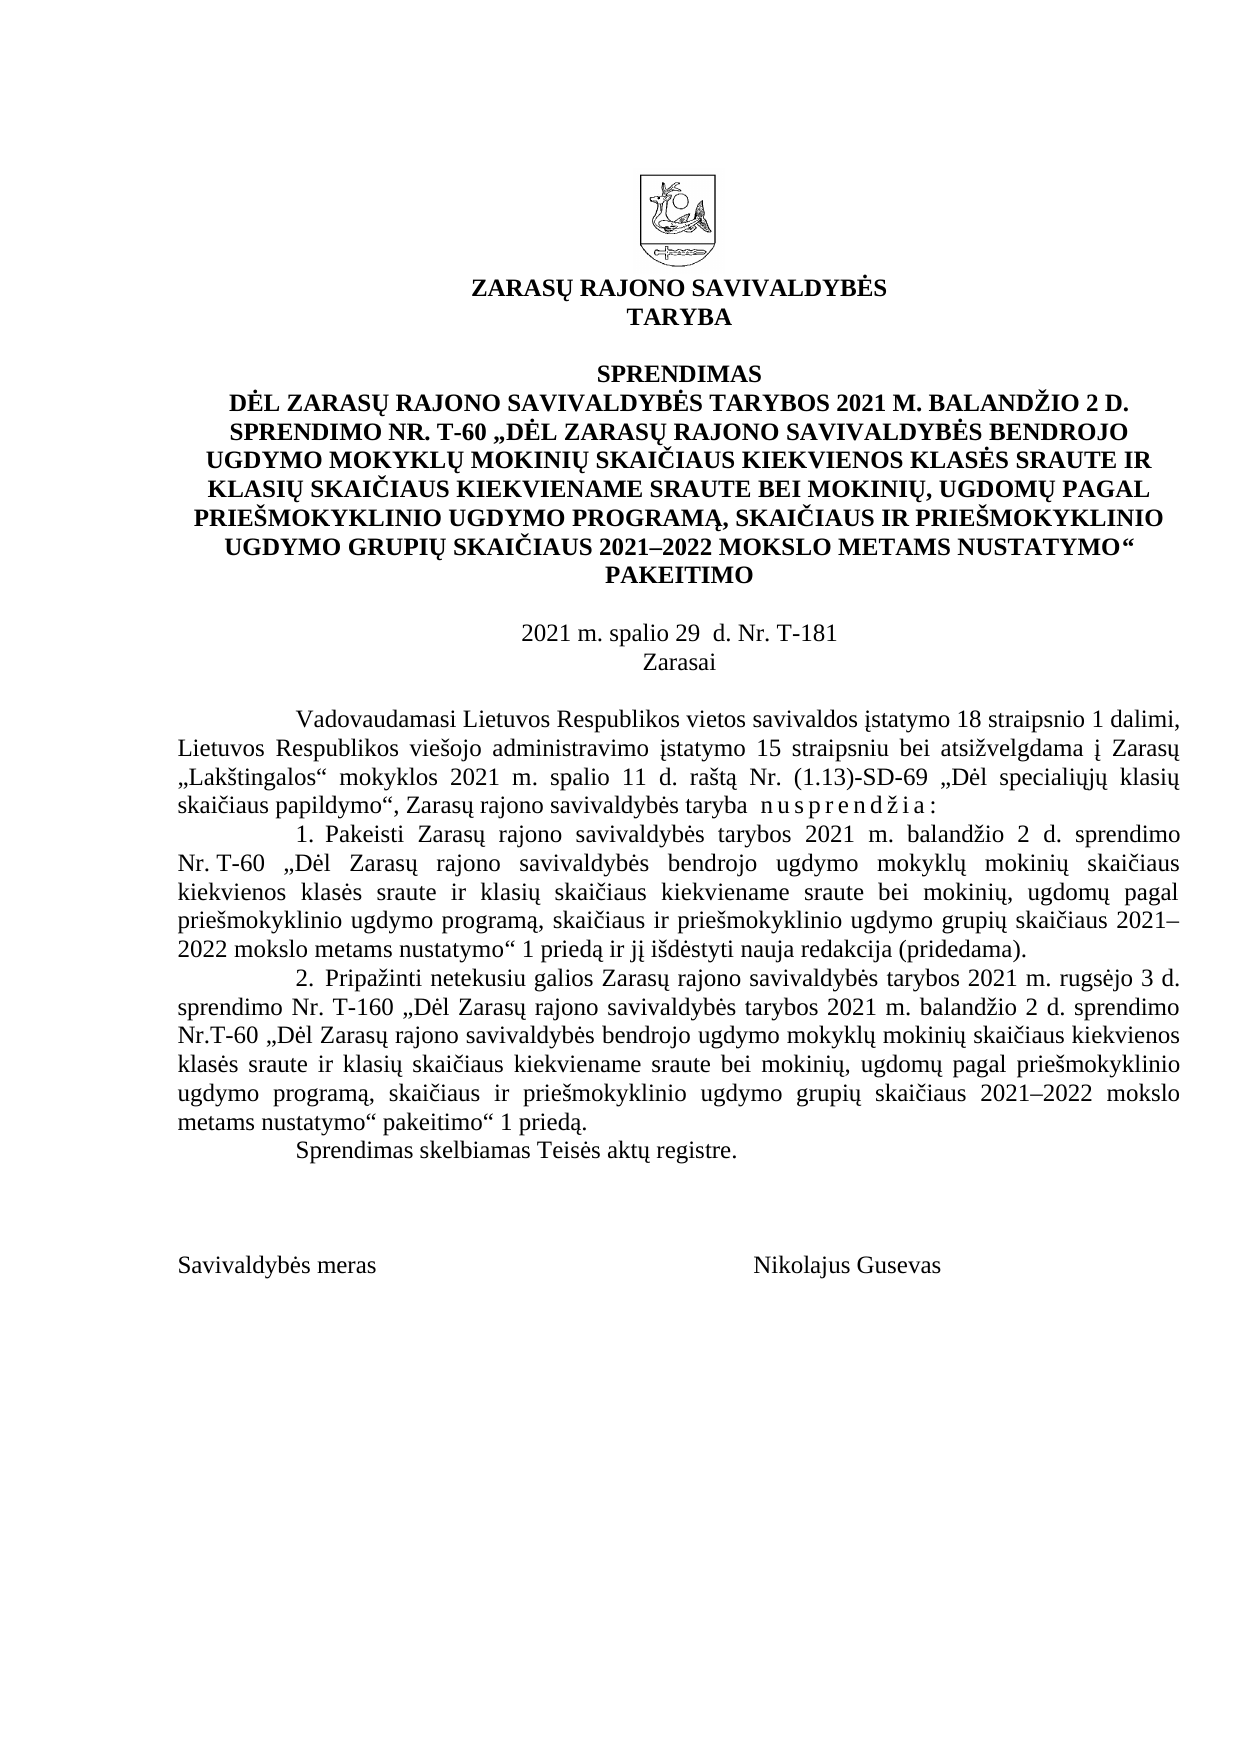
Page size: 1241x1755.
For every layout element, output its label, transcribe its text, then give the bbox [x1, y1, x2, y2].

text 1. Pakeisti Zarasų rajono savivaldybės tarybos 2021 m. balandžio 2 d. sprendimo Nr. T‑60 „Dėl Zarasų rajono savivaldybės bendrojo ugdymo mokyklų mokinių skaičiaus kiekvienos klasės sraute ir klasių skaičiaus kiekviename sraute bei mokinių, ugdomų pagal priešmokyklinio ugdymo programą, skaičiaus ir priešmokyklinio ugdymo grupių skaičiaus 2021–2022 mokslo metams nustatymo“ 1 priedą ir jį išdėstyti nauja redakcija (pridedama). [177, 819, 1181, 963]
text SPRENDIMAS [177, 359, 1181, 388]
text 2021 m. spalio 29 d. Nr. T-181 [177, 618, 1181, 647]
text DĖL ZARASŲ RAJONO SAVIVALDYBĖS TARYBOS 2021 M. BALANDŽIO 2 D. SPRENDIMO NR. T-60 „DĖL ZARASŲ RAJONO SAVIVALDYBĖS BENDROJO UGDYMO MOKYKLŲ MOKINIŲ SKAIČIAUS KIEKVIENOS KLASĖS SRAUTE IR KLASIŲ SKAIČIAUS KIEKVIENAME SRAUTE BEI MOKINIŲ, UGDOMŲ PAGAL PRIEŠMOKYKLINIO UGDYMO PROGRAMĄ, SKAIČIAUS IR PRIEŠMOKYKLINIO UGDYMO GRUPIŲ SKAIČIAUS 2021–2022 MOKSLO METAMS NUSTATYMO“ PAKEITIMO [177, 388, 1181, 589]
text Zarasai [177, 647, 1181, 676]
text Vadovaudamasi Lietuvos Respublikos vietos savivaldos įstatymo 18 straipsnio 1 dalimi, Lietuvos Respublikos viešojo administravimo įstatymo 15 straipsniu bei atsižvelgdama į Zarasų „Lakštingalos“ mokyklos 2021 m. spalio 11 d. raštą Nr. (1.13)-SD-69 „Dėl specialiųjų klasių skaičiaus papildymo“, Zarasų rajono savivaldybės taryba nusprendžia: [177, 704, 1181, 819]
text Savivaldybės meras Nikolajus Gusevas [177, 1251, 1181, 1279]
text Sprendimas skelbiamas Teisės aktų registre. [177, 1136, 1181, 1164]
text TARYBA [177, 302, 1181, 331]
text ZARASŲ RAJONO SAVIVALDYBĖS [177, 273, 1181, 302]
text 2. Pripažinti netekusiu galios Zarasų rajono savivaldybės tarybos 2021 m. rugsėjo 3 d. sprendimo Nr. T-160 „Dėl Zarasų rajono savivaldybės tarybos 2021 m. balandžio 2 d. sprendimo Nr.T-60 „Dėl Zarasų rajono savivaldybės bendrojo ugdymo mokyklų mokinių skaičiaus kiekvienos klasės sraute ir klasių skaičiaus kiekviename sraute bei mokinių, ugdomų pagal priešmokyklinio ugdymo programą, skaičiaus ir priešmokyklinio ugdymo grupių skaičiaus 2021–2022 mokslo metams nustatymo“ pakeitimo“ 1 priedą. [177, 963, 1181, 1136]
